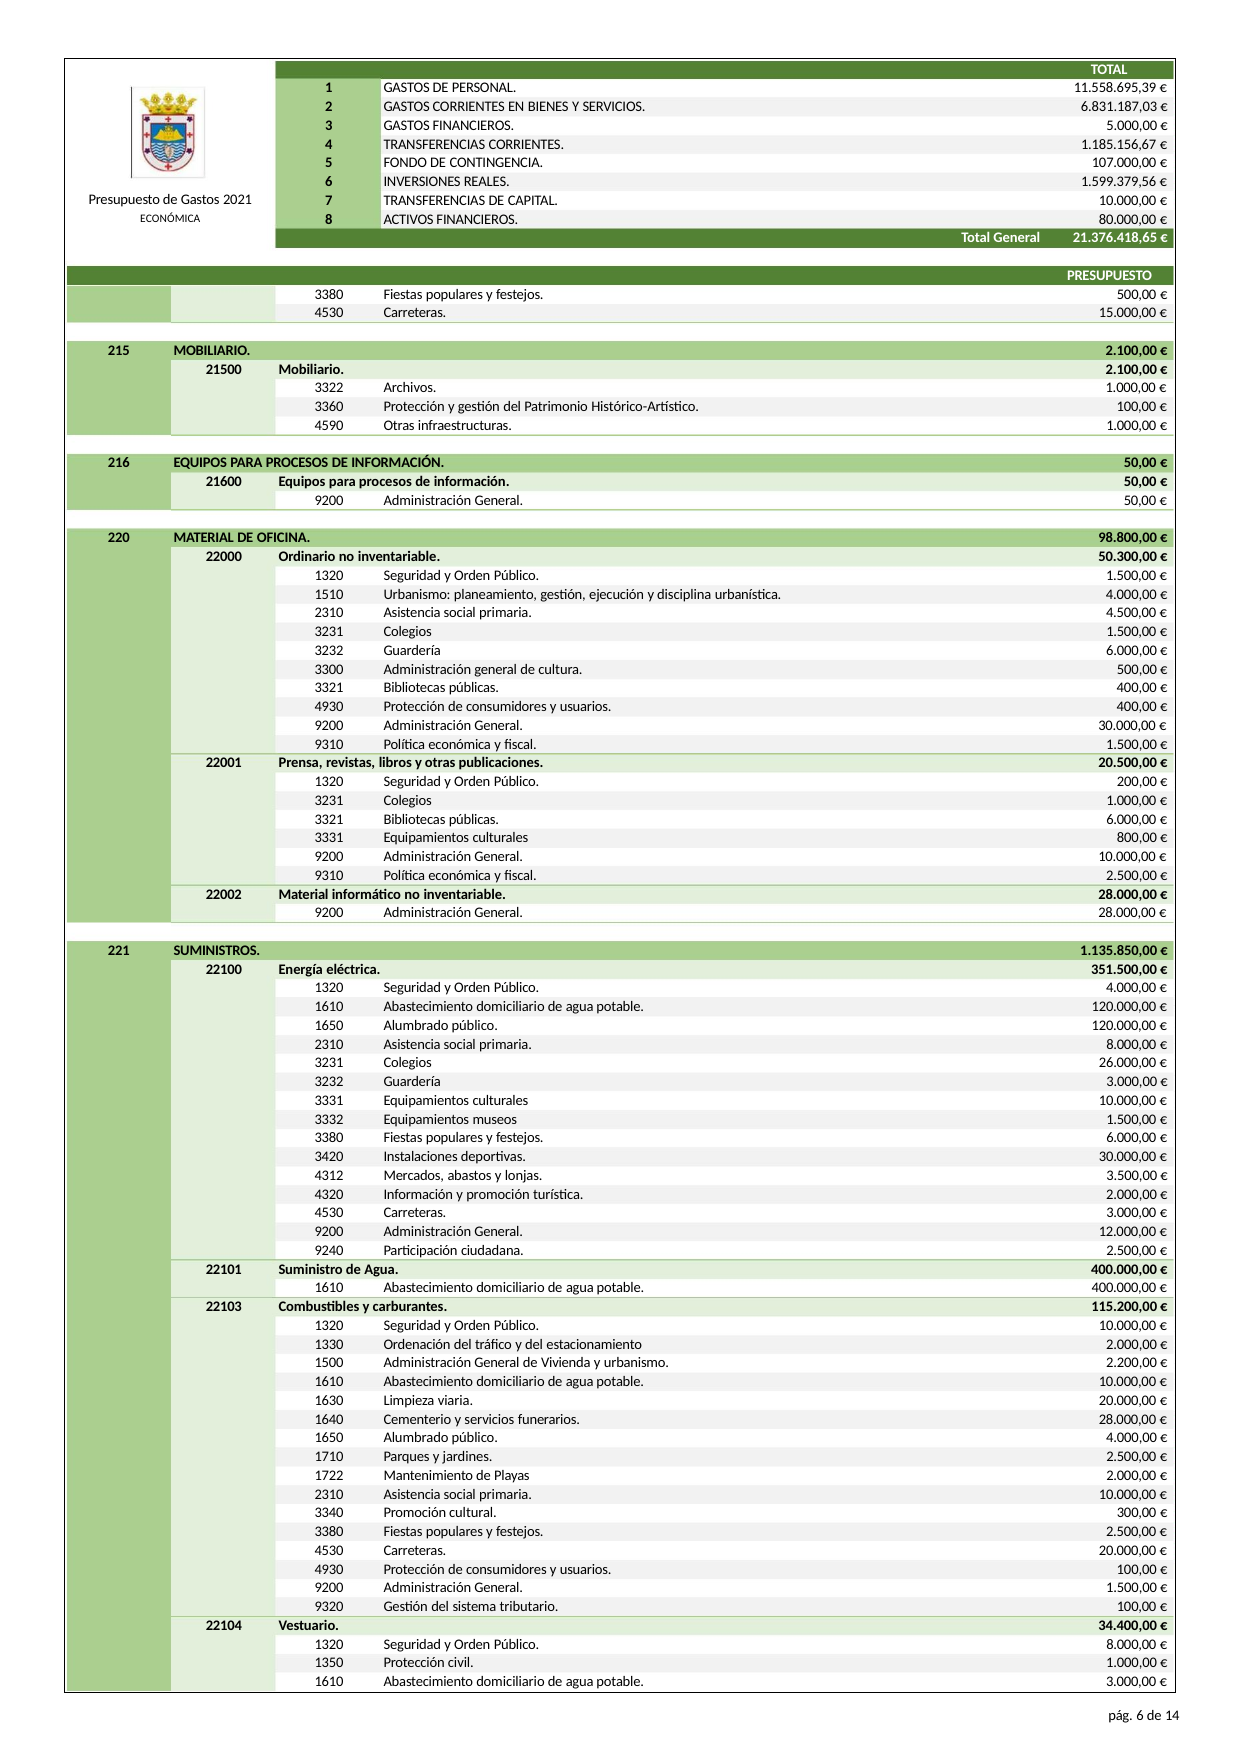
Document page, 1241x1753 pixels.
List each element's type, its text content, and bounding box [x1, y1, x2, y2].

text 3231 [314, 623, 365, 640]
text 530 [321, 304, 365, 321]
text Colegios [383, 623, 807, 640]
text 9 [314, 492, 343, 509]
text 1350 [314, 1654, 365, 1671]
text 1630 [314, 1392, 365, 1409]
text 30.000,00 € [1098, 717, 1189, 734]
text Urbanismo: planeamiento, gestión, ejecución y disciplina urbanística. [383, 585, 807, 603]
text Combustibles y carburantes. [278, 1298, 669, 1315]
text 8.000,00 € [1106, 1035, 1189, 1053]
text 9240 [314, 1242, 365, 1259]
text 98.800,00 € [1098, 529, 1189, 546]
text 1.500,00 € [1106, 567, 1189, 584]
text 4.500,00 € [1106, 604, 1189, 621]
text 800,00 € [1117, 829, 1189, 846]
text 9320 [314, 1598, 365, 1615]
text Prensa, revistas, libros y otras publicaciones. [278, 754, 568, 771]
text 2101 [213, 1260, 263, 1278]
text 9200 [314, 848, 365, 865]
text GASTOS DE PERSONAL. [383, 79, 671, 96]
text Gestión del sistema tributario. [383, 1598, 637, 1615]
text Protección de consumidores y usuarios. [383, 1560, 637, 1578]
text 21.376.418,65 € [1073, 229, 1189, 246]
text EQUIPOS PARA PROCESOS DE INFORMACIÓN. [173, 454, 548, 471]
text 1 [325, 79, 354, 96]
text MATERIAL DE OFICINA. [173, 529, 333, 546]
text 50,00 € [1123, 473, 1188, 490]
text 400,00 € [1116, 679, 1188, 696]
text 9310 [314, 735, 365, 753]
text Mantenimiento de Playas [383, 1467, 694, 1484]
text Política económica y fiscal. [383, 735, 560, 753]
text Suministro de Agua. [278, 1260, 669, 1278]
text 4930 [314, 1560, 365, 1578]
text 2.500,00 € [1106, 1448, 1189, 1465]
text 22104 [206, 1617, 263, 1634]
text 4.000,00 € [1106, 979, 1189, 996]
text 2.000,00 € [1106, 1467, 1189, 1484]
text 1.000,00 € [1106, 1654, 1189, 1671]
text 2 [206, 1298, 234, 1315]
text 4.000,00 € [1106, 585, 1189, 603]
text 9200 [314, 904, 365, 921]
text 100,00 € [1116, 1560, 1188, 1578]
text 10.000,00 € [1099, 1485, 1189, 1503]
text 30.000,00 € [1099, 1148, 1189, 1165]
text 1320 [314, 1317, 365, 1334]
text Seguridad y Orden Público. [383, 1317, 694, 1334]
text Promoción cultural. [383, 1504, 694, 1521]
text 1510 [314, 585, 365, 603]
text 9200 [314, 1579, 365, 1596]
text PRESUPUESTO [1067, 267, 1189, 284]
text Alumbrado público. [383, 1429, 694, 1446]
text 1.500,00 € [1106, 735, 1189, 753]
text 15.000,00 € [1099, 304, 1188, 321]
text Información y promoción turística. [383, 1185, 608, 1203]
text Seguridad y Orden Público. [383, 773, 563, 790]
text 400,00 € [1116, 698, 1188, 715]
picture [65, 59, 1175, 1692]
text 2 [325, 98, 354, 115]
text 4530 [314, 1204, 365, 1221]
text 3.500,00 € [1106, 1167, 1189, 1184]
text 50,00 € [1123, 454, 1188, 471]
text 1610 [314, 1673, 365, 1690]
text Carreteras. [383, 304, 569, 321]
text Fiestas populares y festejos. [383, 1523, 694, 1540]
text 1500 [314, 1354, 365, 1371]
text 3340 [314, 1504, 365, 1521]
text 120.000,00 € [1091, 1017, 1189, 1034]
text 9200 [314, 1223, 365, 1240]
text 1320 [314, 1635, 365, 1653]
text 6.000,00 € [1106, 1129, 1189, 1146]
text 3331 [314, 829, 365, 846]
text 1.135.850,00 € [1080, 942, 1189, 959]
text 3232 [314, 642, 365, 659]
text 1320 [314, 567, 365, 584]
text Política económica y fiscal. [383, 867, 563, 884]
text 2.200,00 € [1106, 1354, 1189, 1371]
text Limpieza viaria. [383, 1392, 694, 1409]
text Fiestas populares y festejos. [383, 1129, 608, 1146]
text 16 [115, 454, 151, 471]
text 28.000,00 € [1098, 885, 1189, 903]
text 11.558.695,39 € [1073, 79, 1189, 96]
text 2 [206, 360, 234, 378]
text 2310 [314, 1485, 365, 1503]
text Administración General. [383, 1223, 546, 1240]
text 8 [325, 210, 354, 228]
text 50.300,00 € [1098, 548, 1189, 565]
text Seguridad y Orden Público. [383, 1635, 669, 1653]
text Protección de consumidores y usuarios. [383, 698, 807, 715]
text TRANSFERENCIAS CORRIENTES. [383, 135, 671, 153]
text GASTOS CORRIENTES EN BIENES Y SERVICIOS. [383, 98, 671, 115]
text 500,00 € [1117, 660, 1189, 678]
text ECONÓMICA [140, 211, 218, 225]
text 4 [314, 314, 321, 321]
text Instalaciones deportivas. [383, 1148, 608, 1165]
text 28.000,00 € [1098, 904, 1189, 921]
text 1600 Equipos para procesos de información. [234, 473, 548, 490]
text 1 [314, 1279, 343, 1296]
text Protección y gestión del Patrimonio Histórico-Artístico. [383, 398, 724, 415]
text 1650 [314, 1429, 365, 1446]
text 2 [108, 454, 115, 471]
text Mercados, abastos y lonjas. [383, 1167, 608, 1184]
text Total General [961, 229, 1063, 246]
text 2 [206, 1260, 213, 1273]
text Vestuario. [278, 1617, 361, 1634]
text 50,00 € [1123, 492, 1188, 509]
text Guardería [383, 642, 807, 659]
text Administración General. [383, 717, 807, 734]
text Equipamientos culturales [383, 1092, 608, 1109]
text 3380 [314, 1129, 365, 1146]
text 1.000,00 € [1106, 417, 1189, 434]
text Colegios [383, 792, 563, 809]
text FONDO DE CONTINGENCIA. [383, 154, 671, 171]
text 26.000,00 € [1099, 1054, 1189, 1071]
text 3360 [314, 398, 365, 415]
text TOTAL [1091, 60, 1151, 78]
text 221 [108, 942, 151, 959]
text 1330 [314, 1335, 365, 1353]
text 4.000,00 € [1106, 1429, 1189, 1446]
text Mobiliario. [278, 360, 366, 378]
text 107.000,00 € [1092, 154, 1189, 171]
text 100,00 € [1117, 1598, 1188, 1615]
text 2.000,00 € [1106, 1185, 1189, 1203]
text 100,00 € [1116, 398, 1189, 415]
text Administración General de Vivienda y urbanismo. [383, 1354, 694, 1371]
text 10.000,00 € [1098, 1373, 1189, 1390]
text 2103 [234, 1298, 263, 1315]
text 2310 [314, 1035, 365, 1053]
text 3231 [314, 792, 365, 809]
text 20.000,00 € [1099, 1542, 1188, 1559]
text Archivos. [383, 379, 458, 396]
text 4 [314, 304, 321, 314]
text 1320 [314, 979, 365, 996]
text 3.000,00 € [1106, 1204, 1189, 1221]
text Presupuesto de Gastos 2021 [88, 191, 277, 208]
text Equipamientos culturales [383, 829, 563, 846]
text 1610 [314, 1373, 365, 1390]
text Seguridad y Orden Público. [383, 979, 669, 996]
text Parques y jardines. [383, 1448, 694, 1465]
text INVERSIONES REALES. [383, 173, 671, 190]
text 3332 [314, 1110, 365, 1128]
text Cementerio y servicios funerarios. [383, 1410, 694, 1428]
text Bibliotecas públicas. [383, 810, 563, 828]
text 380 [321, 285, 365, 303]
text 9200 [314, 717, 365, 734]
text 1.500,00 € [1106, 623, 1189, 640]
text 4320 [314, 1185, 365, 1203]
text 2.000,00 € [1106, 1335, 1189, 1353]
text 3300 [314, 660, 365, 678]
text 20.500,00 € [1098, 754, 1189, 771]
text 300,00 € [1117, 1504, 1189, 1521]
text GASTOS FINANCIEROS. [383, 117, 671, 134]
text 2 [206, 754, 213, 766]
text Ordinario no inventariable. [278, 548, 464, 565]
text 1320 [314, 773, 365, 790]
text Colegios [383, 1054, 669, 1071]
text ACTIVOS FINANCIEROS. [383, 210, 671, 228]
text Asistencia social primaria. [383, 1485, 694, 1503]
text Administración General. [383, 1579, 637, 1596]
text 1710 [314, 1448, 365, 1465]
text 2.500,00 € [1106, 1242, 1189, 1259]
text 3 [325, 117, 354, 134]
text 3321 [314, 679, 365, 696]
text 3331 [314, 1092, 365, 1109]
text 1.000,00 € [1105, 379, 1189, 396]
text 3232 [314, 1073, 365, 1090]
text 8.000,00 € [1106, 1635, 1189, 1653]
text 2.500,00 € [1106, 1523, 1188, 1540]
text 4312 [314, 1167, 365, 1184]
text Administración general de cultura. [383, 660, 807, 678]
text 1.000,00 € [1106, 792, 1189, 809]
text Abastecimiento domiciliario de agua potable. [383, 998, 669, 1015]
text 2.500,00 € [1106, 867, 1189, 884]
text 3322 [314, 379, 365, 396]
text 2 [108, 529, 137, 546]
text Abastecimiento domiciliario de agua potable. [383, 1673, 669, 1690]
text 5 [325, 154, 354, 171]
text 1610 [314, 998, 365, 1015]
text Guardería [383, 1073, 463, 1090]
text 215 [108, 342, 151, 359]
text 1.500,00 € [1106, 1579, 1188, 1596]
text 10.000,00 € [1098, 848, 1189, 865]
text Protección civil. [383, 1654, 669, 1671]
text 2002 [234, 885, 263, 903]
text 1640 [314, 1410, 365, 1428]
text Ordenación del tráfico y del estacionamiento [383, 1335, 694, 1353]
text 1.500,00 € [1106, 1110, 1189, 1128]
text 200,00 € [1117, 773, 1189, 790]
text Administración General. [383, 904, 545, 921]
text 4530 [314, 1542, 365, 1559]
text 2310 [314, 604, 365, 621]
text 2 [206, 885, 234, 903]
text 5.000,00 € [1106, 117, 1189, 134]
text 3321 [314, 810, 365, 828]
text 1722 [314, 1467, 365, 1484]
text 2 [206, 473, 234, 490]
text 6.000,00 € [1106, 642, 1189, 659]
text Fiestas populares y festejos. [383, 285, 569, 303]
text 10.000,00 € [1099, 192, 1189, 209]
text 400.000,00 € [1091, 1279, 1189, 1296]
text 22100 [206, 960, 263, 978]
text Asistencia social primaria. [383, 1035, 669, 1053]
text 500,00 € [1117, 285, 1189, 303]
text 120.000,00 € [1091, 998, 1189, 1015]
text 3231 [314, 1054, 365, 1071]
text 6.000,00 € [1106, 810, 1189, 828]
text 20.000,00 € [1099, 1392, 1189, 1409]
text 200 Administración General. [343, 492, 548, 509]
text pág. 6 de 14 [1108, 1707, 1200, 1724]
text 3.000,00 € [1106, 1673, 1189, 1690]
text Bibliotecas públicas. [383, 679, 807, 696]
text MOBILIARIO. [173, 342, 273, 359]
text 10.000,00 € [1099, 1092, 1189, 1109]
text 28.000,00 € [1098, 1410, 1189, 1428]
text Equipamientos museos [383, 1110, 608, 1128]
text 2.100,00 € [1105, 342, 1189, 359]
text 351.500,00 € [1091, 960, 1189, 978]
text 4 [325, 135, 354, 153]
text Alumbrado público. [383, 1017, 669, 1034]
text 1.599.379,56 € [1081, 173, 1189, 190]
text 2.100,00 € [1105, 360, 1189, 378]
text SUMINISTROS. [173, 942, 283, 959]
text Carreteras. [383, 1204, 608, 1221]
text Otras infraestructuras. [383, 417, 724, 434]
text 400.000,00 € [1091, 1260, 1189, 1278]
text 4590 [314, 417, 365, 434]
text Asistencia social primaria. [383, 604, 807, 621]
text 6.831.187,03 € [1081, 98, 1189, 115]
text 1650 [314, 1017, 365, 1034]
text 115.200,00 € [1091, 1298, 1189, 1315]
text 2001 [213, 754, 263, 771]
text TRANSFERENCIAS DE CAPITAL. [383, 192, 671, 209]
text 610 Abastecimiento domiciliario de agua potable. [343, 1279, 669, 1296]
text 80.000,00 € [1099, 210, 1189, 228]
text 22000 [206, 548, 263, 565]
text 20 [137, 529, 151, 546]
text 1500 [234, 360, 273, 378]
text 3420 [314, 1148, 365, 1165]
text 1.185.156,67 € [1081, 135, 1189, 153]
text Energía eléctrica. [278, 960, 402, 978]
text 7 [325, 192, 354, 209]
text 4930 [314, 698, 365, 715]
text Abastecimiento domiciliario de agua potable. [383, 1373, 694, 1390]
text 6 [325, 173, 354, 190]
text 10.000,00 € [1099, 1317, 1189, 1334]
text 34.400,00 € [1098, 1617, 1189, 1634]
text 3 [314, 285, 321, 303]
text Carreteras. [383, 1542, 694, 1559]
text 3.000,00 € [1106, 1073, 1189, 1090]
text Participación ciudadana. [383, 1242, 546, 1259]
text Seguridad y Orden Público. [383, 567, 807, 584]
text 9310 [314, 867, 365, 884]
text 3380 [314, 1523, 365, 1540]
text 12.000,00 € [1098, 1223, 1189, 1240]
text Material informático no inventariable. [278, 885, 531, 903]
text Administración General. [383, 848, 563, 865]
